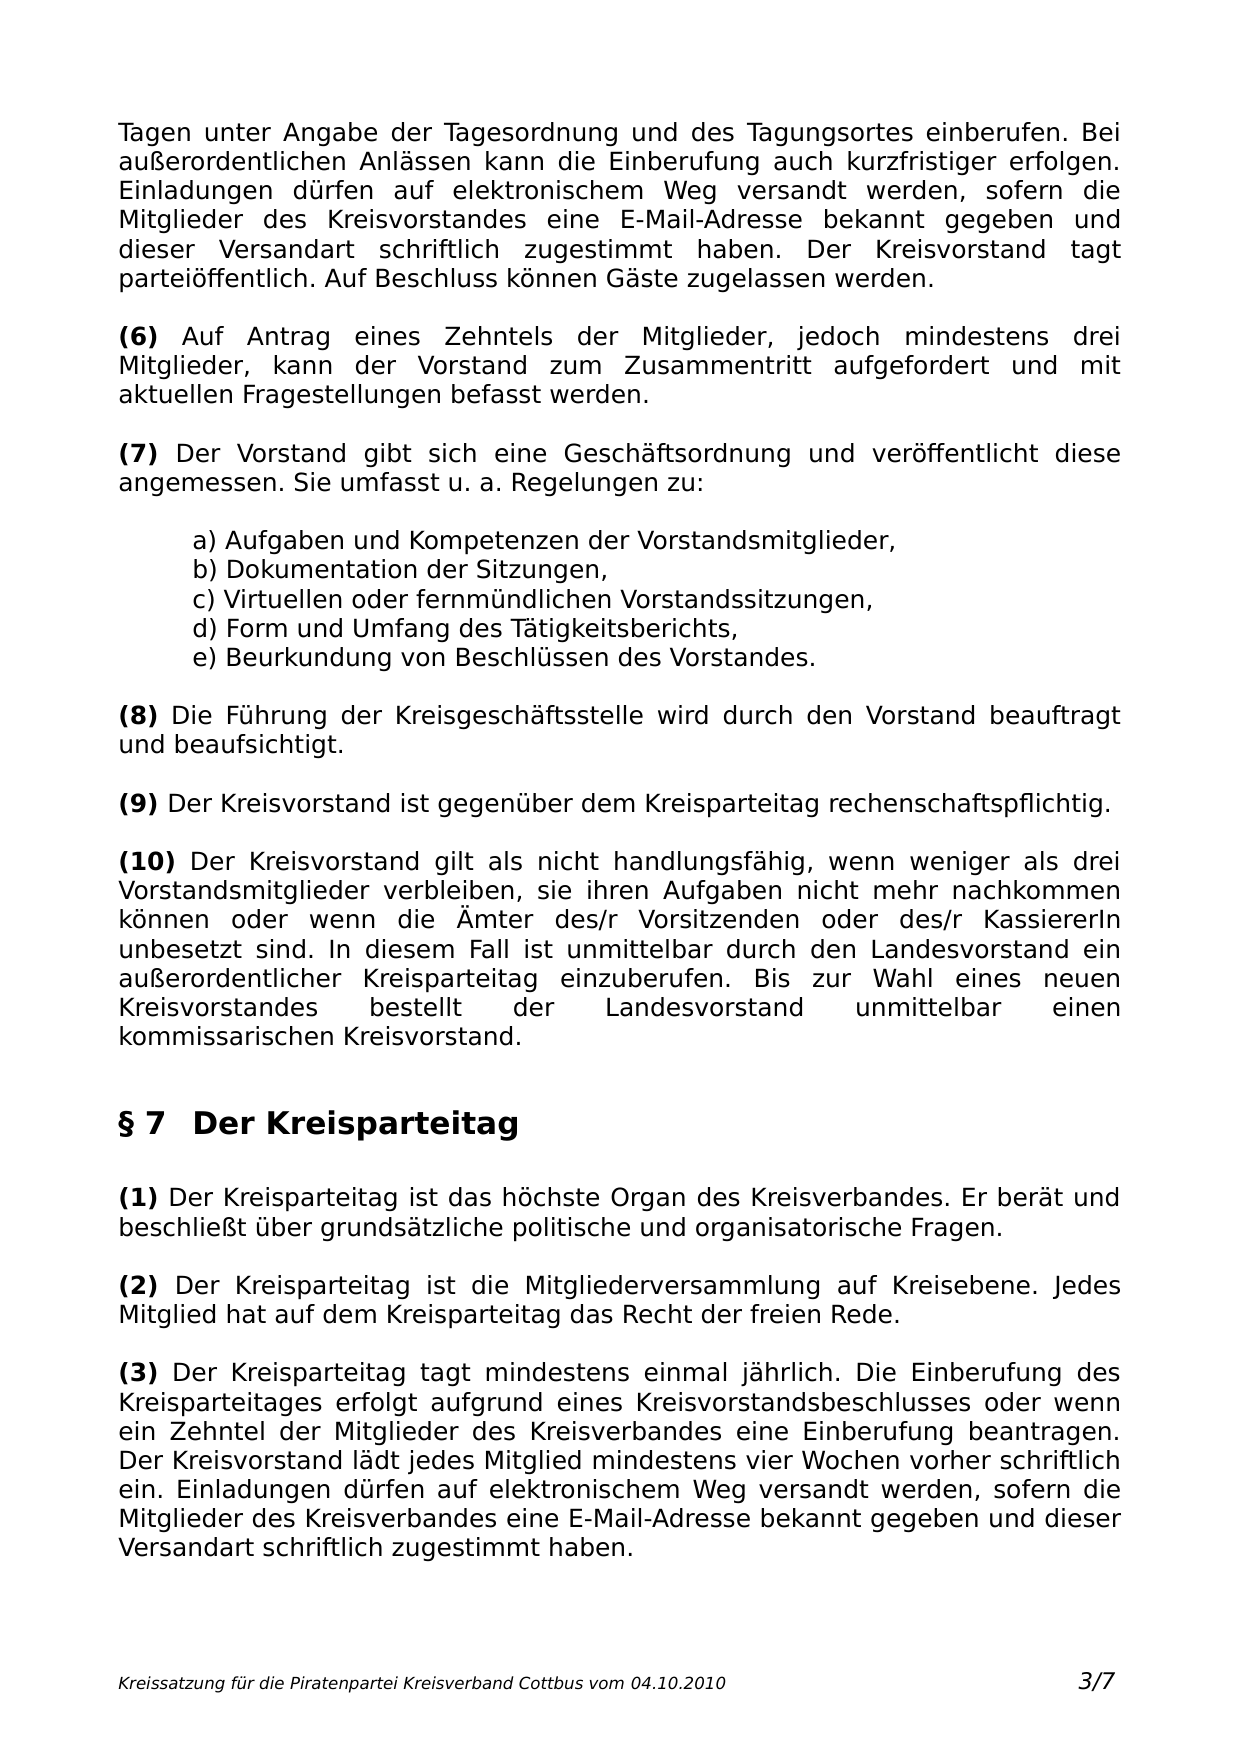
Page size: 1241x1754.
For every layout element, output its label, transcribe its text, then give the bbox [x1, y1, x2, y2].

text (8) Die Führung der Kreisgeschäftsstelle wird durch den Vorstand beauftragt und beaufsichtigt. [118, 701, 1122, 760]
text b) Dokumentation der Sitzungen, [192, 556, 1122, 585]
text (1) Der Kreisparteitag ist das höchste Organ des Kreisverbandes. Er berät und beschließt über grundsätzliche politische und organisatorische Fragen. [118, 1184, 1122, 1242]
text (3) Der Kreisparteitag tagt mindestens einmal jährlich. Die Einberufung des Kreisparteitages erfolgt aufgrund eines Kreisvorstandsbeschlusses oder wenn ein Zehntel der Mitglieder des Kreisverbandes eine Einberufung beantragen. Der Kreisvorstand lädt jedes Mitglied mindestens vier Wochen vorher schriftlich ein. Einladungen dürfen auf elektronischem Weg versandt werden, sofern die Mitglieder des Kreisverbandes eine E-Mail-Adresse bekannt gegeben und dieser Versandart schriftlich zugestimmt haben. [118, 1359, 1122, 1563]
text a) Aufgaben und Kompetenzen der Vorstandsmitglieder, [192, 526, 1122, 556]
text (9) Der Kreisvorstand ist gegenüber dem Kreisparteitag rechenschaftspflichtig. [118, 789, 1122, 818]
subtitle § 7 Der Kreisparteitag [118, 1106, 1122, 1142]
text (7) Der Vorstand gibt sich eine Geschäftsordnung und veröffentlicht diese angemessen. Sie umfasst u. a. Regelungen zu: [118, 439, 1122, 497]
text (2) Der Kreisparteitag ist die Mitgliederversammlung auf Kreisebene. Jedes Mitglied hat auf dem Kreisparteitag das Recht der freien Rede. [118, 1271, 1122, 1329]
text e) Beurkundung von Beschlüssen des Vorstandes. [192, 643, 1122, 672]
text d) Form und Umfang des Tätigkeitsberichts, [192, 614, 1122, 643]
text (6) Auf Antrag eines Zehntels der Mitglieder, jedoch mindestens drei Mitglieder, kann der Vorstand zum Zusammentritt aufgefordert und mit aktuellen Fragestellungen befasst werden. [118, 322, 1122, 410]
text Tagen unter Angabe der Tagesordnung und des Tagungsortes einberufen. Bei außerordentlichen Anlässen kann die Einberufung auch kurzfristiger erfolgen. Einladungen dürfen auf elektronischem Weg versandt werden, sofern die Mitglieder des Kreisvorstandes eine E-Mail-Adresse bekannt gegeben und dieser Versandart schriftlich zugestimmt haben. Der Kreisvorstand tagt parteiöffentlich. Auf Beschluss können Gäste zugelassen werden. [118, 118, 1122, 293]
text c) Virtuellen oder fernmündlichen Vorstandssitzungen, [192, 585, 1122, 614]
text (10) Der Kreisvorstand gilt als nicht handlungsfähig, wenn weniger als drei Vorstandsmitglieder verbleiben, sie ihren Aufgaben nicht mehr nachkommen können oder wenn die Ämter des/r Vorsitzenden oder des/r KassiererIn unbesetzt sind. In diesem Fall ist unmittelbar durch den Landesvorstand ein außerordentlicher Kreisparteitag einzuberufen. Bis zur Wahl eines neuen Kreisvorstandes bestellt der Landesvorstand unmittelbar einen kommissarischen Kreisvorstand. [118, 847, 1122, 1051]
